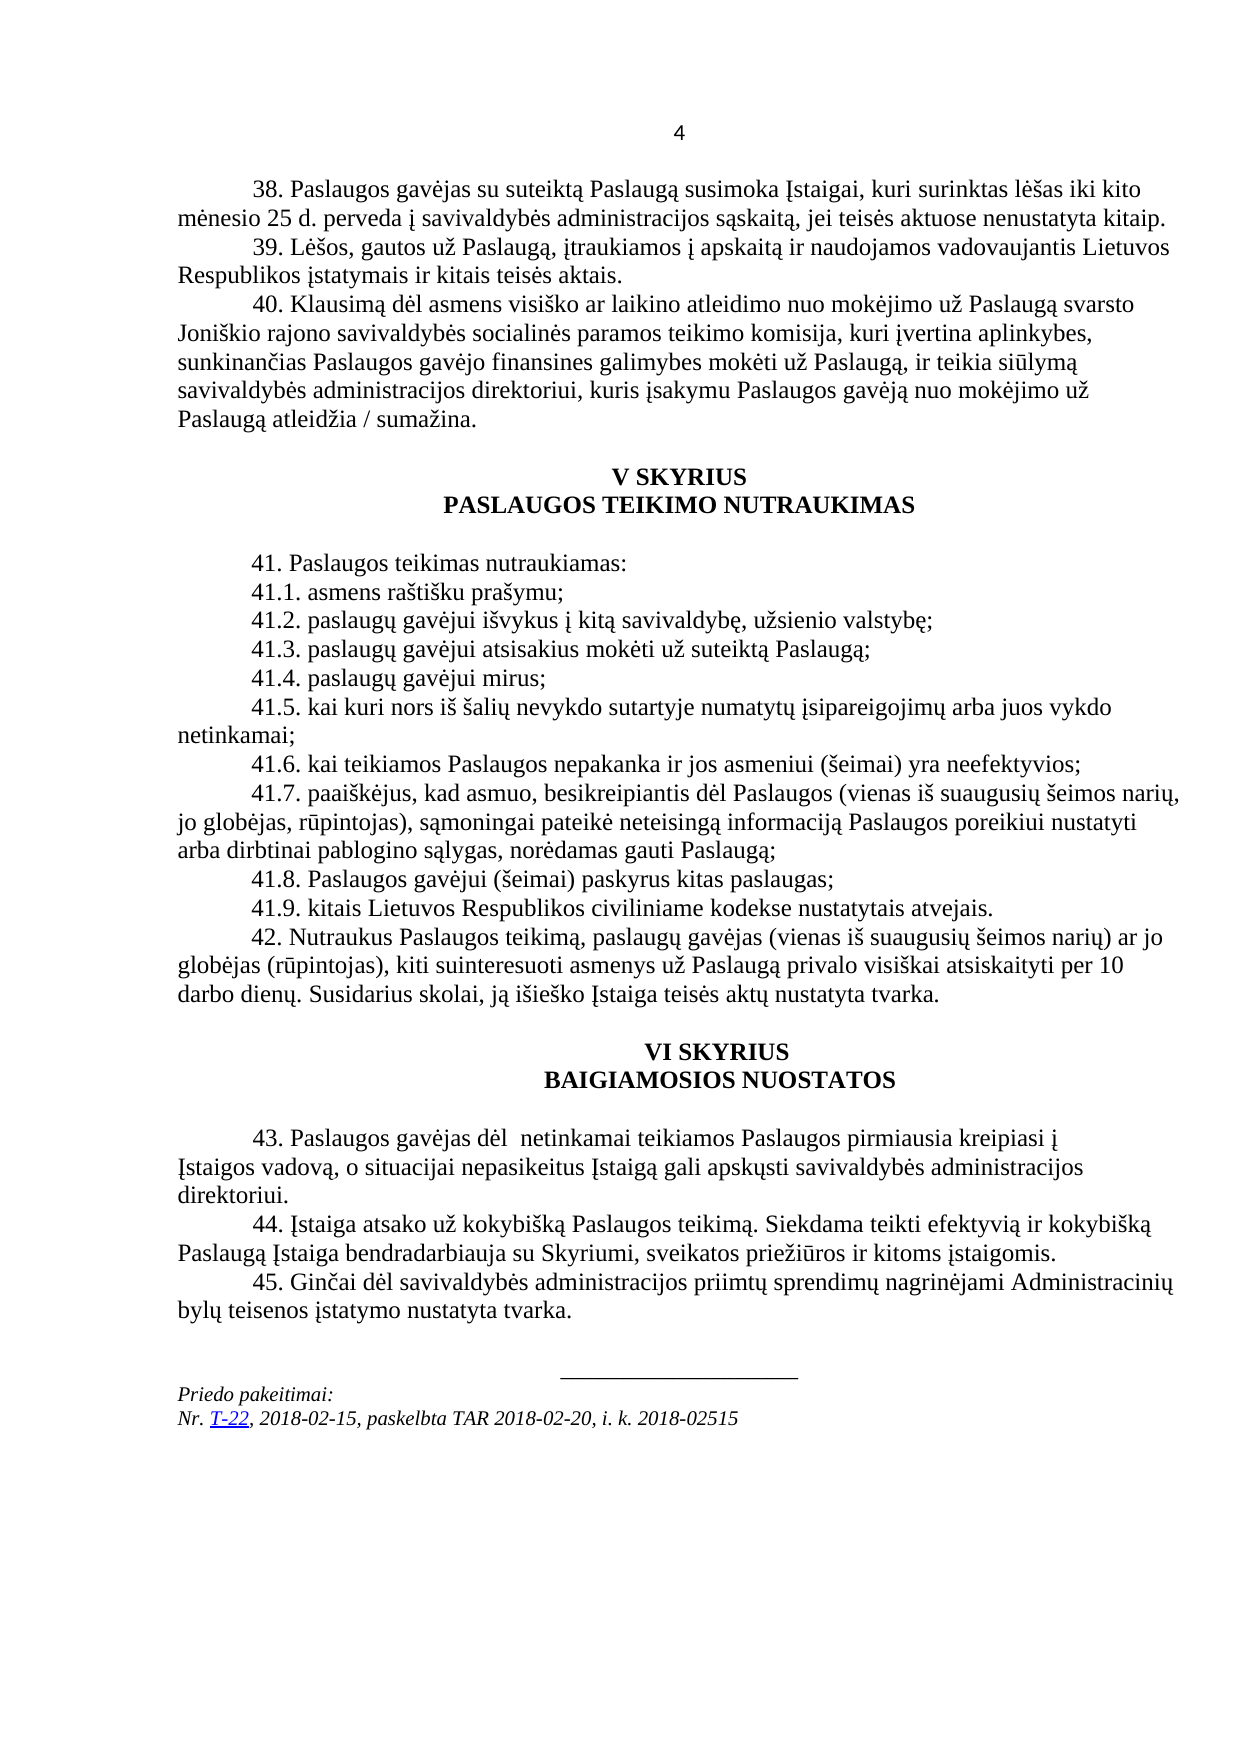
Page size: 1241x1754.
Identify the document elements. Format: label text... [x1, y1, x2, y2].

text PASLAUGOS TEIKIMO NUTRAUKIMAS [177, 490, 1181, 519]
text 41.5. kai kuri nors iš šalių nevykdo sutartyje numatytų įsipareigojimų arba juos vykdo netinkamai; [177, 692, 1181, 749]
text 42. Nutraukus Paslaugos teikimą, paslaugų gavėjas (vienas iš suaugusių šeimos narių) ar jo globėjas (rūpintojas), kiti suinteresuoti asmenys už Paslaugą privalo visiškai atsiskaityti per 10 darbo dienų. Susidarius skolai, ją išieško Įstaiga teisės aktų nustatyta tvarka. [177, 922, 1181, 1008]
text 41.3. paslaugų gavėjui atsisakius mokėti už suteiktą Paslaugą; [177, 634, 1181, 663]
text ___________________ [177, 1353, 1181, 1382]
text 45. Ginčai dėl savivaldybės administracijos priimtų sprendimų nagrinėjami Administracinių bylų teisenos įstatymo nustatyta tvarka. [177, 1267, 1181, 1324]
text 41.4. paslaugų gavėjui mirus; [177, 663, 1181, 692]
text BAIGIAMOSIOS NUOSTATOS [177, 1065, 1181, 1094]
text 38. Paslaugos gavėjas su suteiktą Paslaugą susimoka Įstaigai, kuri surinktas lėšas iki kito mėnesio 25 d. perveda į savivaldybės administracijos sąskaitą, jei teisės aktuose nenustatyta kitaip. [177, 174, 1181, 232]
text V SKYRIUS [177, 462, 1181, 490]
text Nr. T-22, 2018-02-15, paskelbta TAR 2018-02-20, i. k. 2018-02515 [177, 1406, 1181, 1430]
text 44. Įstaiga atsako už kokybišką Paslaugos teikimą. Siekdama teikti efektyvią ir kokybišką Paslaugą Įstaiga bendradarbiauja su Skyriumi, sveikatos priežiūros ir kitoms įstaigomis. [177, 1209, 1181, 1267]
text 41.1. asmens raštišku prašymu; [177, 577, 1181, 605]
text 40. Klausimą dėl asmens visiško ar laikino atleidimo nuo mokėjimo už Paslaugą svarsto Joniškio rajono savivaldybės socialinės paramos teikimo komisija, kuri įvertina aplinkybes, sunkinančias Paslaugos gavėjo finansines galimybes mokėti už Paslaugą, ir teikia siūlymą savivaldybės administracijos direktoriui, kuris įsakymu Paslaugos gavėją nuo mokėjimo už Paslaugą atleidžia / sumažina. [177, 289, 1181, 433]
text VI SKYRIUS [177, 1037, 1181, 1065]
text 41.7. paaiškėjus, kad asmuo, besikreipiantis dėl Paslaugos (vienas iš suaugusių šeimos narių, jo globėjas, rūpintojas), sąmoningai pateikė neteisingą informaciją Paslaugos poreikiui nustatyti arba dirbtinai pablogino sąlygas, norėdamas gauti Paslaugą; [177, 778, 1181, 864]
text 41.6. kai teikiamos Paslaugos nepakanka ir jos asmeniui (šeimai) yra neefektyvios; [177, 749, 1181, 778]
text Priedo pakeitimai: [177, 1382, 1181, 1406]
text 41.2. paslaugų gavėjui išvykus į kitą savivaldybę, užsienio valstybę; [177, 605, 1181, 634]
text 41.8. Paslaugos gavėjui (šeimai) paskyrus kitas paslaugas; [177, 864, 1181, 893]
text 43. Paslaugos gavėjas dėl netinkamai teikiamos Paslaugos pirmiausia kreipiasi į Įstaigos vadovą, o situacijai nepasikeitus Įstaigą gali apskųsti savivaldybės administracijos direktoriui. [177, 1123, 1181, 1209]
text 41. Paslaugos teikimas nutraukiamas: [177, 548, 1181, 577]
text 39. Lėšos, gautos už Paslaugą, įtraukiamos į apskaitą ir naudojamos vadovaujantis Lietuvos Respublikos įstatymais ir kitais teisės aktais. [177, 232, 1181, 289]
text 41.9. kitais Lietuvos Respublikos civiliniame kodekse nustatytais atvejais. [177, 893, 1181, 922]
